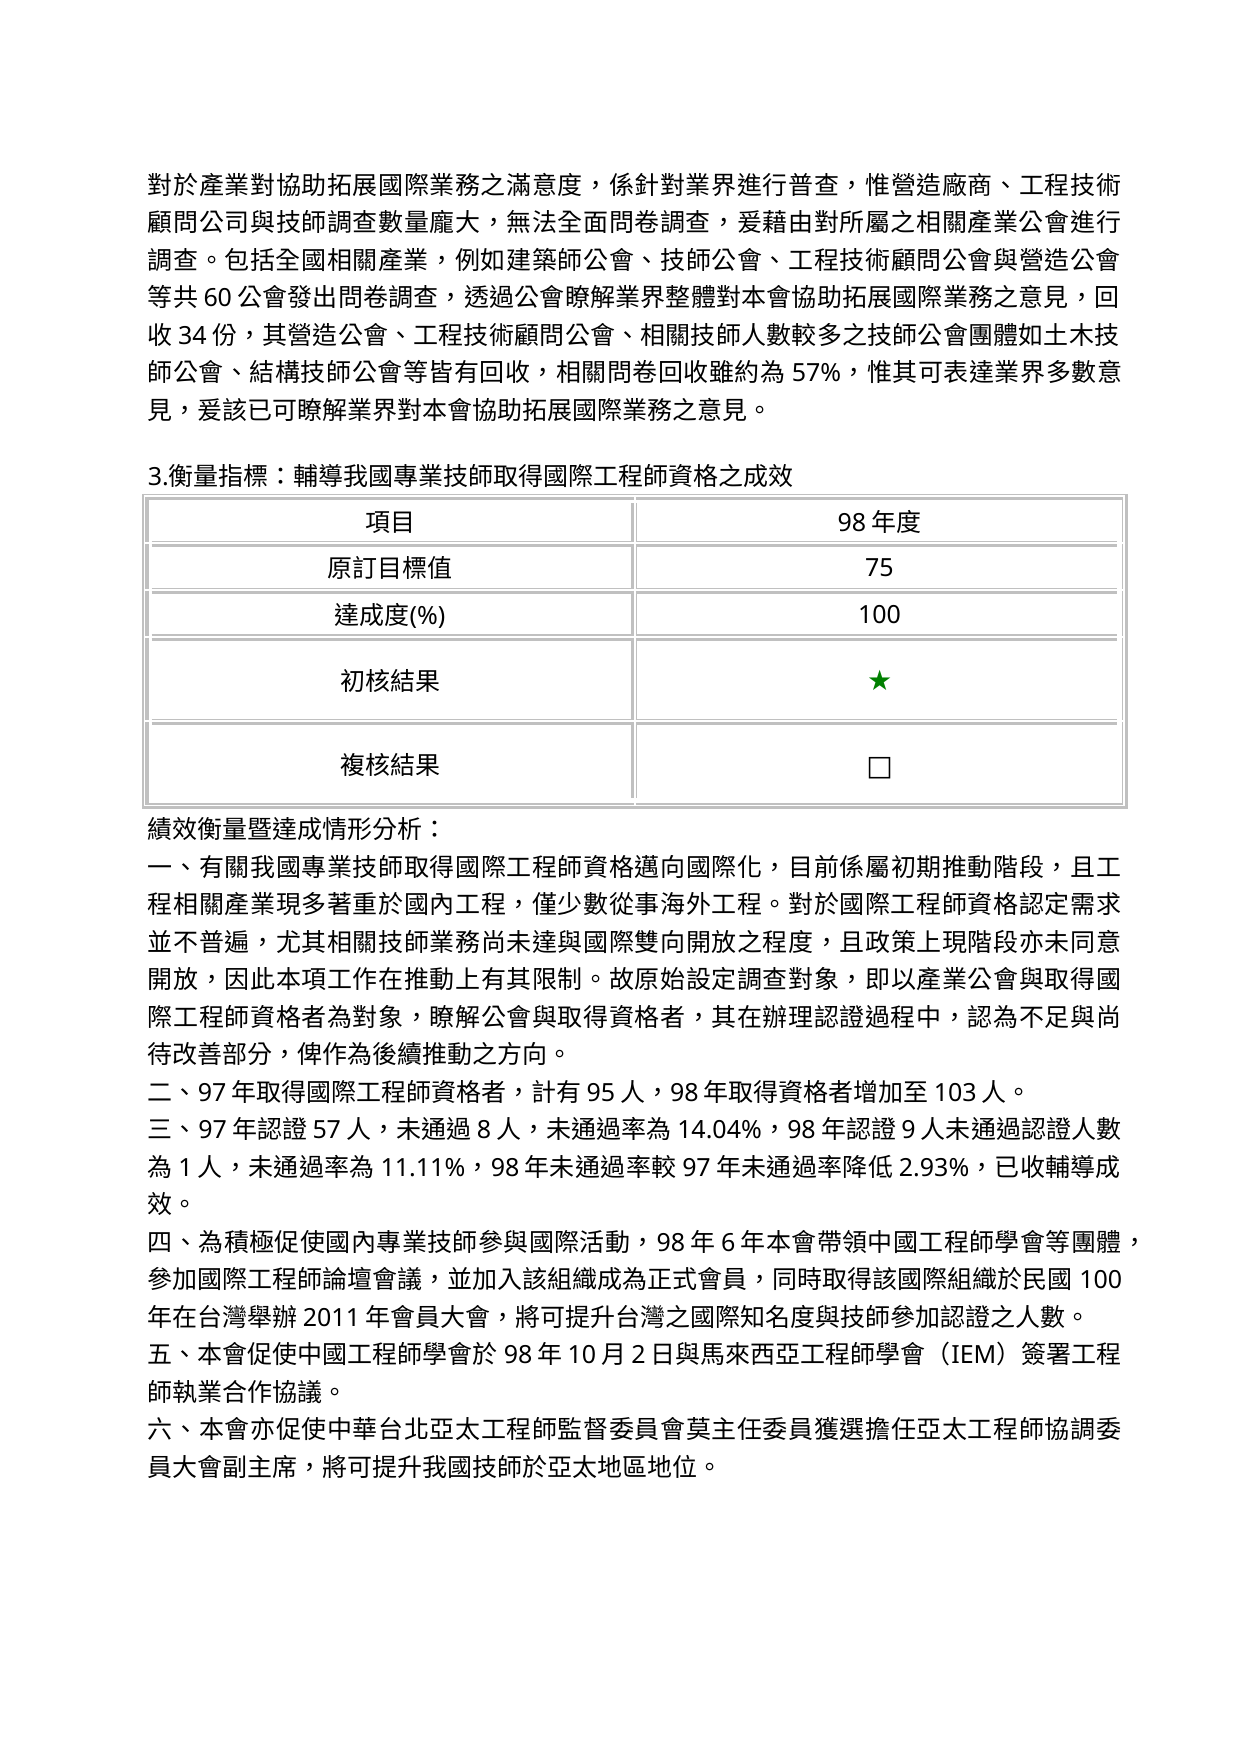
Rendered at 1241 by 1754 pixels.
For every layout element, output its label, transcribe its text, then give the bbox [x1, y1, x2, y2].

table_cell 初核結果 [145, 634, 634, 719]
text 六、本會亦促使中華台北亞太工程師監督委員會莫主任委員獲選擔任亞太工程師協調委員大會副主席，將可提升我國技師於亞太地區地位。 [148, 1409, 1122, 1484]
table_cell 原訂目標值 [145, 541, 634, 587]
text 對於產業對協助拓展國際業務之滿意度，係針對業界進行普查，惟營造廠商、工程技術顧問公司與技師調查數量龐大，無法全面問卷調查，爰藉由對所屬之相關產業公會進行調查。包括全國相關產業，例如建築師公會、技師公會、工程技術顧問公會與營造公會等共60公會發出問卷調查，透過公會瞭解業界整體對本會協助拓展國際業務之意見，回收34份，其營造公會、工程技術顧問公會、相關技師人數較多之技師公會團體如土木技師公會、結構技師公會等皆有回收，相關問卷回收雖約為57%，惟其可表達業界多數意見，爰該已可瞭解業界對本會協助拓展國際業務之意見。 [148, 164, 1122, 427]
text 三、97年認證57人，未通過8人，未通過率為14.04%，98年認證9人未通過認證人數為1人，未通過率為11.11%，98年未通過率較97年未通過率降低2.93%，已收輔導成效。 [148, 1109, 1122, 1222]
text 一、有關我國專業技師取得國際工程師資格邁向國際化，目前係屬初期推動階段，且工程相關產業現多著重於國內工程，僅少數從事海外工程。對於國際工程師資格認定需求並不普遍，尤其相關技師業務尚未達與國際雙向開放之程度，且政策上現階段亦未同意開放，因此本項工作在推動上有其限制。故原始設定調查對象，即以產業公會與取得國際工程師資格者為對象，瞭解公會與取得資格者，其在辦理認證過程中，認為不足與尚待改善部分，俾作為後續推動之方向。 [148, 847, 1122, 1072]
table_cell 75 [634, 541, 1124, 587]
table_cell 達成度(%) [145, 588, 634, 634]
table_header 項目 [149, 500, 634, 541]
text 四、為積極促使國內專業技師參與國際活動，98年6年本會帶領中國工程師學會等團體，參加國際工程師論壇會議，並加入該組織成為正式會員，同時取得該國際組織於民國100年在台灣舉辦2011年會員大會，將可提升台灣之國際知名度與技師參加認證之人數。 [148, 1222, 1122, 1334]
text 二、97年取得國際工程師資格者，計有95人，98年取得資格者增加至103人。 [148, 1072, 1122, 1109]
table_cell □ [634, 719, 1124, 803]
text 3.衡量指標：輔導我國專業技師取得國際工程師資格之成效 [148, 456, 1122, 494]
table_header 98年度 [634, 495, 1124, 541]
text 績效衡量暨達成情形分析： [148, 809, 1122, 847]
table_cell 複核結果 [145, 719, 634, 803]
text 五、本會促使中國工程師學會於98年10月2日與馬來西亞工程師學會（IEM）簽署工程師執業合作協議。 [148, 1334, 1122, 1409]
table_cell 100 [634, 588, 1124, 634]
text [148, 1484, 1122, 1522]
table_cell ★ [634, 634, 1124, 719]
